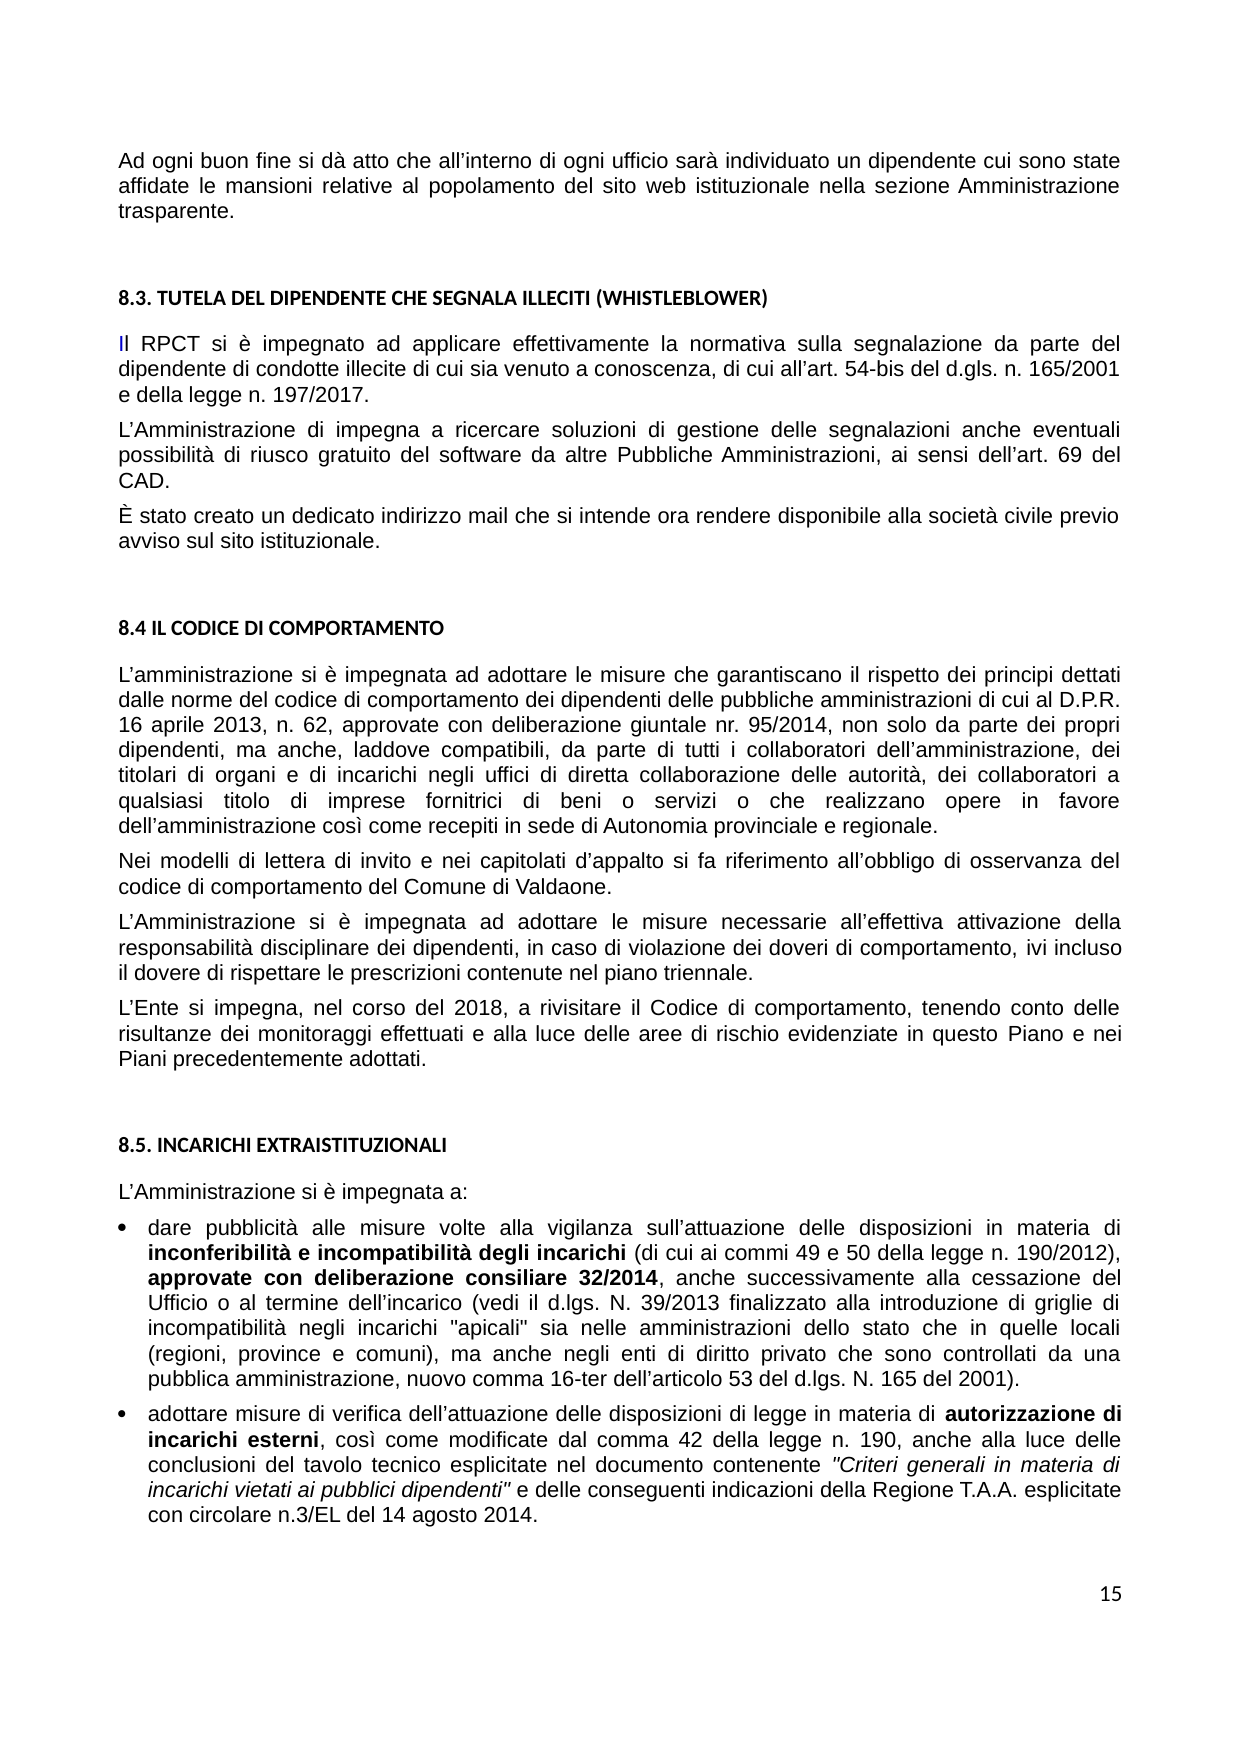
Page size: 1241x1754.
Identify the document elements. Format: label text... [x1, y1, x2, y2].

text L’Amministrazione si è impegnata ad adottare le misure necessarie all’effettiva attivazione della responsabilità disciplinare dei dipendenti, in caso di violazione dei doveri di comportamento, ivi incluso il dovere di rispettare le prescrizioni contenute nel piano triennale. [118, 909, 1122, 985]
text Nei modelli di lettera di invito e nei capitolati d’appalto si fa riferimento all’obbligo di osservanza del codice di comportamento del Comune di Valdaone. [118, 848, 1122, 899]
text L’Amministrazione di impegna a ricercare soluzioni di gestione delle segnalazioni anche eventuali possibilità di riusco gratuito del software da altre Pubbliche Amministrazioni, ai sensi dell’art. 69 del CAD. [118, 417, 1122, 493]
text Il RPCT si è impegnato ad applicare effettivamente la normativa sulla segnalazione da parte del dipendente di condotte illecite di cui sia venuto a conoscenza, di cui all’art. 54-bis del d.gls. n. 165/2001 e della legge n. 197/2017. [118, 331, 1122, 407]
text Ad ogni buon fine si dà atto che all’interno di ogni ufficio sarà individuato un dipendente cui sono state affidate le mansioni relative al popolamento del sito web istituzionale nella sezione Amministrazione trasparente. [118, 148, 1122, 223]
list adottare misure di verifica dell’attuazione delle disposizioni di legge in materia di autorizzazione di incarichi esterni, così come modificate dal comma 42 della legge n. 190, anche alla luce delle conclusioni del tavolo tecnico esplicitate nel documento contenente "Criteri generali in materia di incarichi vietati ai pubblici dipendenti" e delle conseguenti indicazioni della Regione T.A.A. esplicitate con circolare n.3/EL del 14 agosto 2014. [118, 1401, 1122, 1527]
text L’Amministrazione si è impegnata a: [118, 1179, 1122, 1204]
text L’Ente si impegna, nel corso del 2018, a rivisitare il Codice di comportamento, tenendo conto delle risultanze dei monitoraggi effettuati e alla luce delle aree di rischio evidenziate in questo Piano e nei Piani precedentemente adottati. [118, 995, 1122, 1071]
subtitle 8.5. INCARICHI EXTRAISTITUZIONALI [118, 1132, 1122, 1158]
list dare pubblicità alle misure volte alla vigilanza sull’attuazione delle disposizioni in materia di inconferibilità e incompatibilità degli incarichi (di cui ai commi 49 e 50 della legge n. 190/2012), approvate con deliberazione consiliare 32/2014, anche successivamente alla cessazione del Ufficio o al termine dell’incarico (vedi il d.lgs. N. 39/2013 finalizzato alla introduzione di griglie di incompatibilità negli incarichi "apicali" sia nelle amministrazioni dello stato che in quelle locali (regioni, province e comuni), ma anche negli enti di diritto privato che sono controllati da una pubblica amministrazione, nuovo comma 16-ter dell’articolo 53 del d.lgs. N. 165 del 2001). [118, 1214, 1122, 1391]
text È stato creato un dedicato indirizzo mail che si intende ora rendere disponibile alla società civile previo avviso sul sito istituzionale. [118, 503, 1122, 554]
text L’amministrazione si è impegnata ad adottare le misure che garantiscano il rispetto dei principi dettati dalle norme del codice di comportamento dei dipendenti delle pubbliche amministrazioni di cui al D.P.R. 16 aprile 2013, n. 62, approvate con deliberazione giuntale nr. 95/2014, non solo da parte dei propri dipendenti, ma anche, laddove compatibili, da parte di tutti i collaboratori dell’amministrazione, dei titolari di organi e di incarichi negli uffici di diretta collaborazione delle autorità, dei collaboratori a qualsiasi titolo di imprese fornitrici di beni o servizi o che realizzano opere in favore dell’amministrazione così come recepiti in sede di Autonomia provinciale e regionale. [118, 662, 1122, 838]
subtitle 8.3. TUTELA DEL DIPENDENTE CHE SEGNALA ILLECITI (WHISTLEBLOWER) [118, 284, 1122, 311]
subtitle 8.4 IL CODICE DI COMPORTAMENTO [118, 614, 1122, 641]
